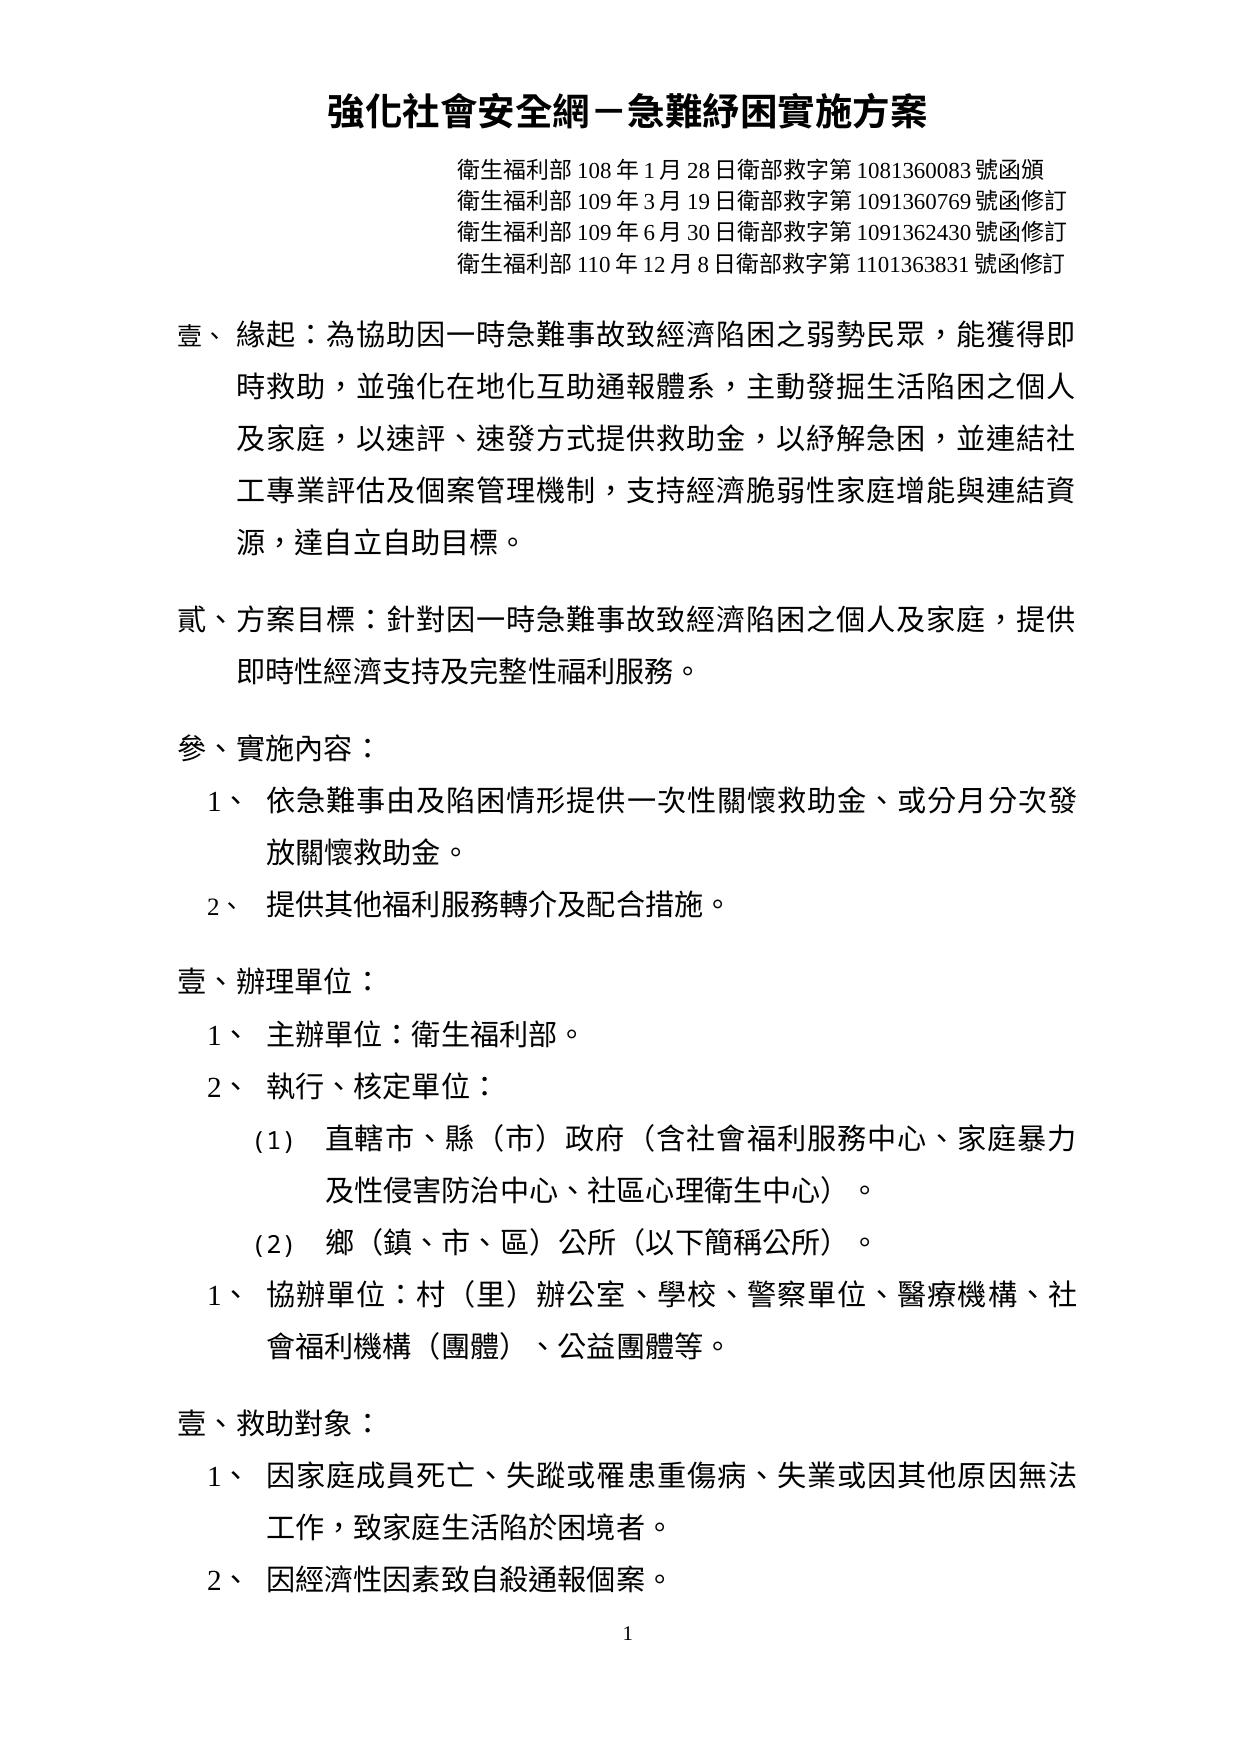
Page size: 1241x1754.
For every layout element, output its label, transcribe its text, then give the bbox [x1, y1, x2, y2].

text 衛生福利部108年1月28日衛部救字第1081360083號函頒 [177, 153, 1078, 184]
list 因經濟性因素致自殺通報個案。 [207, 1549, 1078, 1601]
list 依急難事由及陷困情形提供一次性關懷救助金、或分月分次發放關懷救助金。 [207, 770, 1078, 874]
list 直轄市、縣（市）政府（含社會福利服務中心、家庭暴力及性侵害防治中心、社區心理衛生中心）。 [251, 1107, 1078, 1212]
list 鄉（鎮、市、區）公所（以下簡稱公所）。 [251, 1212, 1078, 1264]
list 協辦單位：村（里）辦公室、學校、警察單位、醫療機構、社會福利機構（團體）、公益團體等。 [207, 1264, 1078, 1368]
list 方案目標：針對因一時急難事故致經濟陷困之個人及家庭，提供即時性經濟支持及完整性福利服務。 [177, 589, 1078, 693]
list 緣起：為協助因一時急難事故致經濟陷困之弱勢民眾，能獲得即時救助，並強化在地化互助通報體系，主動發掘生活陷困之個人及家庭，以速評、速發方式提供救助金，以紓解急困，並連結社工專業評估及個案管理機制，支持經濟脆弱性家庭增能與連結資源，達自立自助目標。 [177, 303, 1078, 564]
list 主辦單位：衛生福利部。 [207, 1003, 1078, 1055]
list 執行、核定單位： [207, 1055, 1078, 1107]
text 強化社會安全網－急難紓困實施方案 [177, 89, 1078, 134]
text 衛生福利部110年12月8日衛部救字第1101363831號函修訂 [177, 247, 1078, 278]
text 衛生福利部109年3月19日衛部救字第1091360769號函修訂 [177, 184, 1078, 216]
list 提供其他福利服務轉介及配合措施。 [207, 874, 1078, 926]
list 實施內容： [177, 718, 1078, 770]
list 辦理單位： [177, 951, 1078, 1003]
list 救助對象： [177, 1393, 1078, 1445]
text 衛生福利部109年6月30日衛部救字第1091362430號函修訂 [177, 216, 1078, 247]
list 因家庭成員死亡、失蹤或罹患重傷病、失業或因其他原因無法工作，致家庭生活陷於困境者。 [207, 1445, 1078, 1549]
